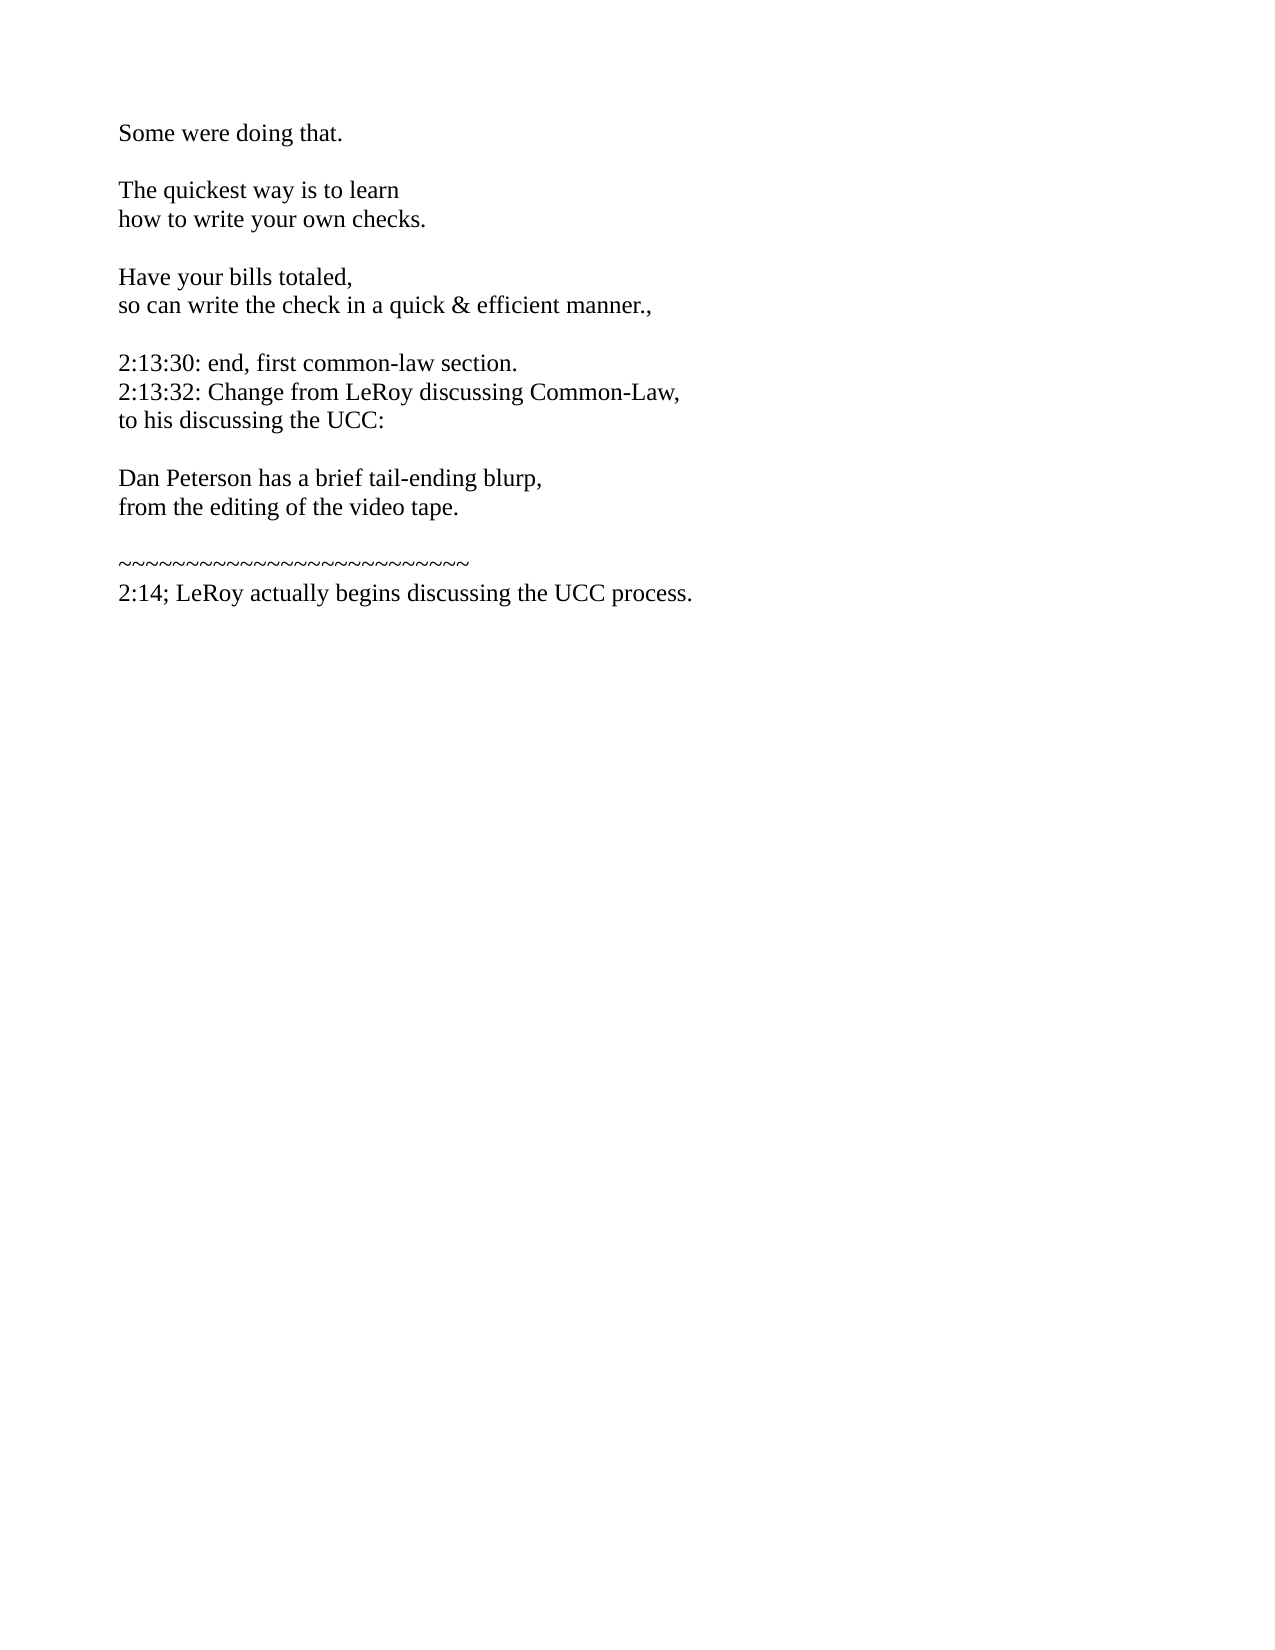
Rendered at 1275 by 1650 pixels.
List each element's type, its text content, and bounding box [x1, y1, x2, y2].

text how to write your own checks. [118, 204, 1157, 233]
text so can write the check in a quick & efficient manner., [118, 291, 1157, 319]
text 2:14; LeRoy actually begins discussing the UCC process. [118, 578, 1157, 607]
text Have your bills totaled, [118, 262, 1157, 291]
text 2:13:32: Change from LeRoy discussing Common-Law, [118, 377, 1157, 406]
text to his discussing the UCC: [118, 406, 1157, 434]
text The quickest way is to learn [118, 176, 1157, 204]
text 2:13:30: end, first common-law section. [118, 348, 1157, 377]
text ~~~~~~~~~~~~~~~~~~~~~~~~~~ [118, 549, 1157, 578]
text Some were doing that. [118, 118, 1157, 147]
text from the editing of the video tape. [118, 492, 1157, 521]
text Dan Peterson has a brief tail-ending blurp, [118, 463, 1157, 492]
